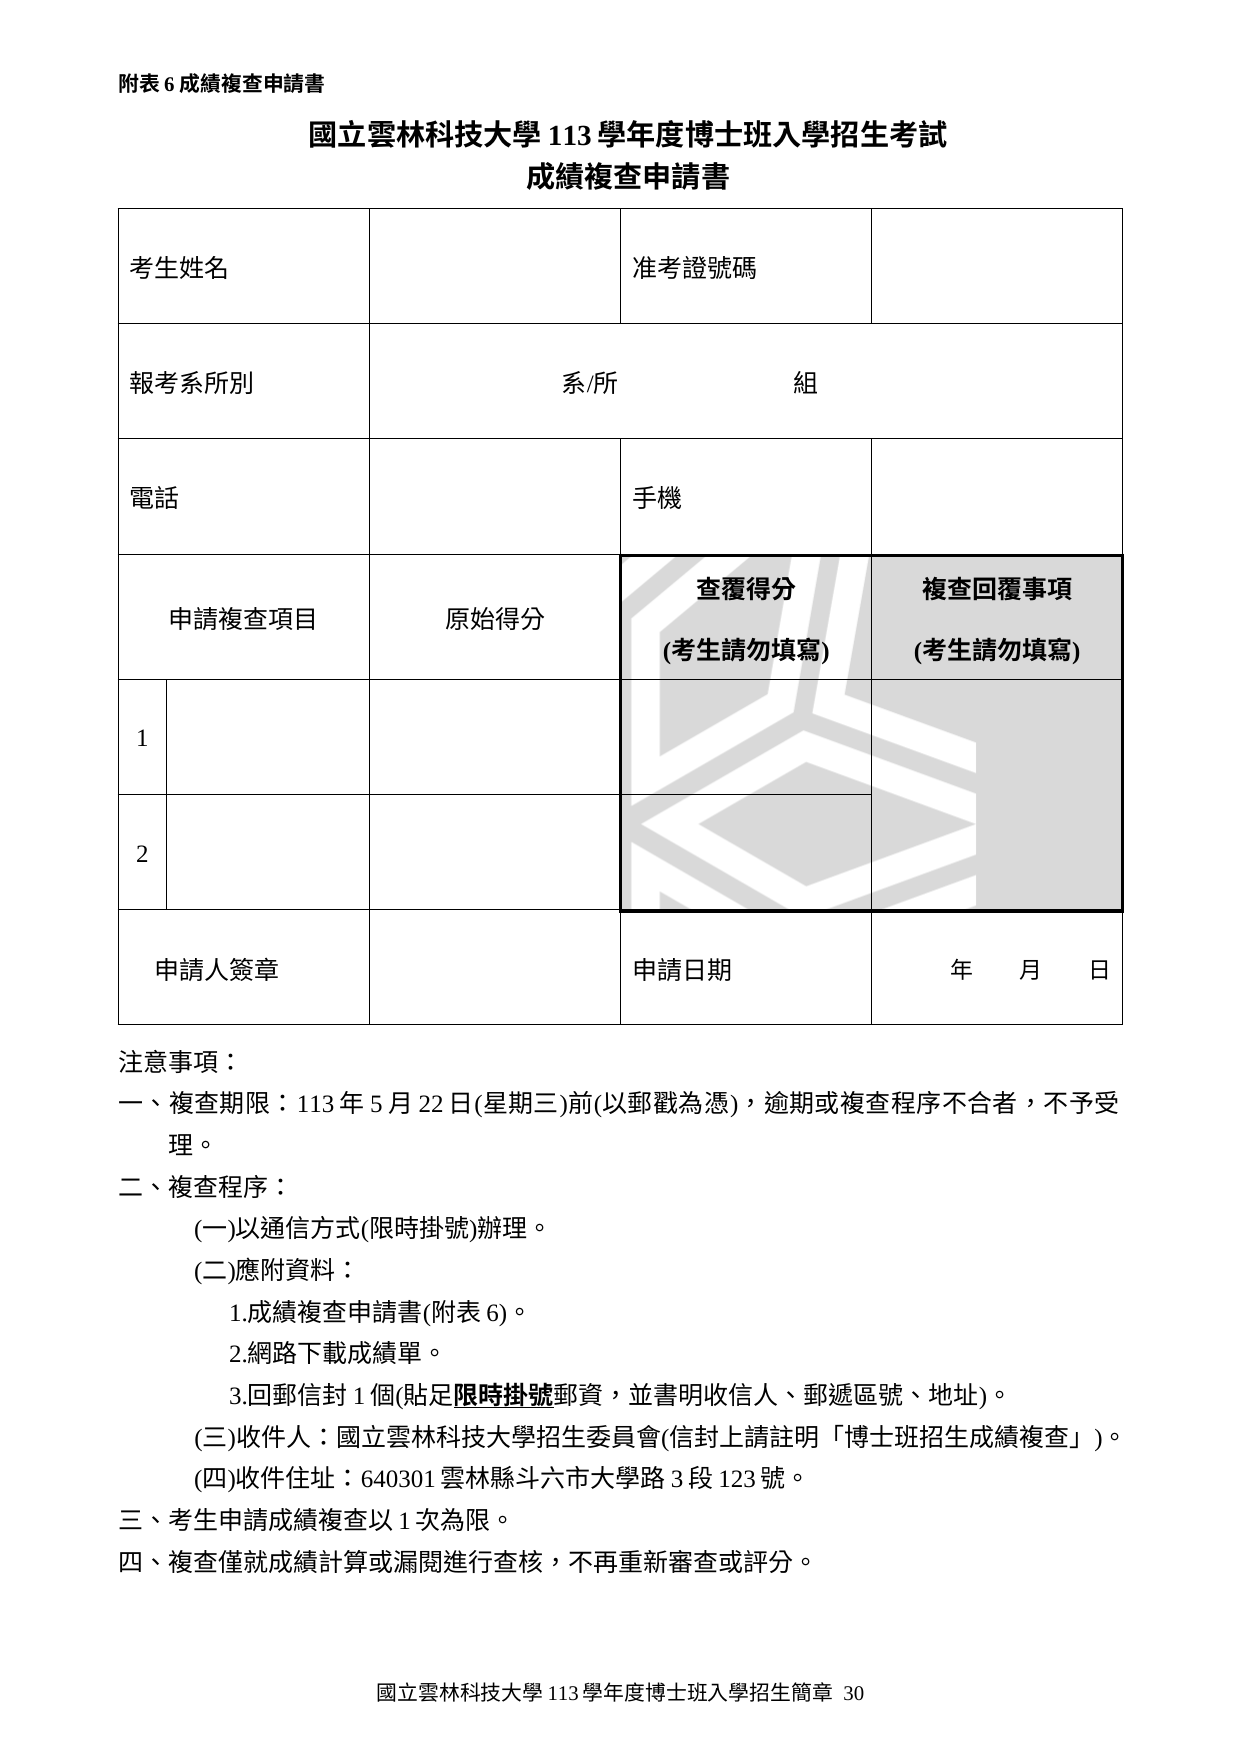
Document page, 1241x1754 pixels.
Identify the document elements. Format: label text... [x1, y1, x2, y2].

table_cell 申請日期 [661, 913, 779, 1024]
table_cell 手機 [621, 439, 871, 553]
table_cell [370, 894, 410, 909]
table_cell [555, 894, 581, 909]
table_cell 原始得分 [536, 555, 619, 679]
table_cell [167, 795, 369, 909]
text (一)以通信方式(限時掛號)辦理。 [826, 1226, 853, 1246]
table_cell [872, 680, 1121, 909]
table_cell [370, 680, 587, 794]
text (二)應附資料： [118, 1246, 1122, 1288]
table_cell [661, 894, 687, 909]
text (一)以通信方式(限時掛號)辦理。 [288, 1226, 323, 1246]
table_cell [370, 795, 540, 885]
table_cell [445, 519, 485, 553]
table_cell [370, 910, 490, 1024]
text [405, 1038, 429, 1079]
table_cell [269, 795, 369, 861]
table_cell [370, 439, 620, 553]
table_cell 查覆得分 (考生請勿填寫) [661, 557, 790, 679]
text 3.回郵信封1個(貼足限時掛號郵資，並書明收信人、郵遞區號、地址)。 [229, 1371, 1122, 1413]
text (一)以通信方式(限時掛號)辦理。 [354, 1204, 476, 1246]
text [453, 1038, 553, 1079]
text 國立雲林科技大學113學年度博士班入學招生考試 [118, 112, 1137, 154]
table_cell [845, 680, 871, 703]
text (一)以通信方式(限時掛號)辦理。 [649, 1204, 685, 1246]
table_cell 查覆得分 (考生請勿填寫) [622, 557, 703, 679]
text (一)以通信方式(限時掛號)辦理。 [844, 1204, 1122, 1246]
text 注意事項： [118, 1038, 381, 1079]
text 四、複查僅就成績計算或漏閱進行查核，不再重新審查或評分。 [118, 1538, 1122, 1579]
text (三)收件人：國立雲林科技大學招生委員會(信封上請註明「博士班招生成績複查」)。 [194, 1413, 1122, 1454]
text 2.網路下載成績單。 [229, 1329, 1122, 1371]
table_cell [872, 787, 972, 861]
table_cell [611, 910, 620, 1024]
text (一)以通信方式(限時掛號)辦理。 [462, 1204, 487, 1224]
text [861, 1038, 1122, 1079]
text 一、複查期限：113年5月22日(星期三)前(以郵戳為憑)，逾期或複查程序不合者，不予受理。 [663, 1079, 1122, 1163]
table_cell [661, 680, 769, 754]
table_cell 系/所 組 [370, 324, 1122, 438]
text 三、考生申請成績複查以1次為限。 [118, 1496, 1122, 1538]
table_cell 申請複查項目 [119, 555, 369, 679]
table_cell [167, 680, 369, 794]
table_header 准考證號碼 [621, 209, 871, 323]
table_cell 2 [119, 795, 166, 909]
table_cell [622, 680, 630, 794]
text (一)以通信方式(限時掛號)辦理。 [118, 1204, 280, 1246]
table_cell 申請人簽章 [119, 910, 369, 1024]
text (一)以通信方式(限時掛號)辦理。 [695, 1204, 725, 1246]
subtitle 附表6 成績複查申請書 [118, 67, 1122, 97]
table_cell [370, 763, 488, 794]
text (一)以通信方式(限時掛號)辦理。 [600, 1204, 640, 1246]
text (一)以通信方式(限時掛號)辦理。 [735, 1204, 761, 1246]
table_cell [622, 795, 785, 909]
table_cell 1 [119, 680, 166, 794]
text 一、複查期限：113年5月22日(星期三)前(以郵戳為憑)，逾期或複查程序不合者，不予受理。 [118, 1079, 579, 1163]
text (一)以通信方式(限時掛號)辦理。 [288, 1204, 319, 1222]
table_cell 查覆得分 (考生請勿填寫) [848, 557, 871, 679]
text (一)以通信方式(限時掛號)辦理。 [771, 1204, 833, 1246]
text 二、複查程序： [118, 1163, 1122, 1204]
text (一)以通信方式(限時掛號)辦理。 [513, 1204, 552, 1246]
table_cell 報考系所別 [119, 324, 369, 438]
table_cell [872, 439, 1122, 553]
table_cell [473, 680, 581, 755]
text (一)以通信方式(限時掛號)辦理。 [562, 1204, 589, 1246]
table_header 考生姓名 [119, 209, 369, 323]
table_cell 複查回覆事項 (考生請勿填寫) [872, 557, 1121, 679]
text [812, 1038, 837, 1079]
table_cell [370, 680, 396, 703]
text 成績複查申請書 [118, 154, 1137, 196]
table_cell [701, 795, 871, 885]
text [553, 1038, 689, 1079]
table_header [370, 209, 620, 323]
table_cell [463, 910, 581, 1024]
text (四)收件住址：640301雲林縣斗六市大學路3段123號。 [118, 1454, 1122, 1496]
table_cell [611, 680, 619, 794]
table_cell [832, 894, 871, 909]
table_cell 原始得分 [451, 555, 581, 679]
table_cell 原始得分 [402, 555, 442, 679]
table_cell [456, 795, 619, 909]
text 一、複查期限：113年5月22日(星期三)前(以郵戳為憑)，逾期或複查程序不合者，不予受理。 [445, 1079, 504, 1129]
table_header [872, 209, 1122, 323]
table_cell [351, 787, 369, 794]
table_cell [655, 680, 871, 794]
text 1.成績複查申請書(附表6)。 [229, 1288, 1122, 1329]
table_cell 電話 [119, 439, 369, 553]
table_cell 申請日期 [757, 913, 868, 1024]
table_cell 年 月 日 [872, 913, 1122, 1024]
text [689, 1038, 788, 1079]
table_cell [753, 763, 871, 794]
text 一、複查期限：113年5月22日(星期三)前(以郵戳為憑)，逾期或複查程序不合者，不予受理。 [738, 1079, 797, 1129]
table_cell 查覆得分 (考生請勿填寫) [800, 557, 839, 679]
table_cell [370, 945, 396, 1024]
table_cell 申請日期 [621, 913, 630, 1024]
table_cell 原始得分 [370, 555, 393, 679]
table_cell 申請日期 [846, 945, 871, 1024]
text 一、複查期限：113年5月22日(星期三)前(以郵戳為憑)，逾期或複查程序不合者，不予受理。 [527, 1084, 714, 1163]
